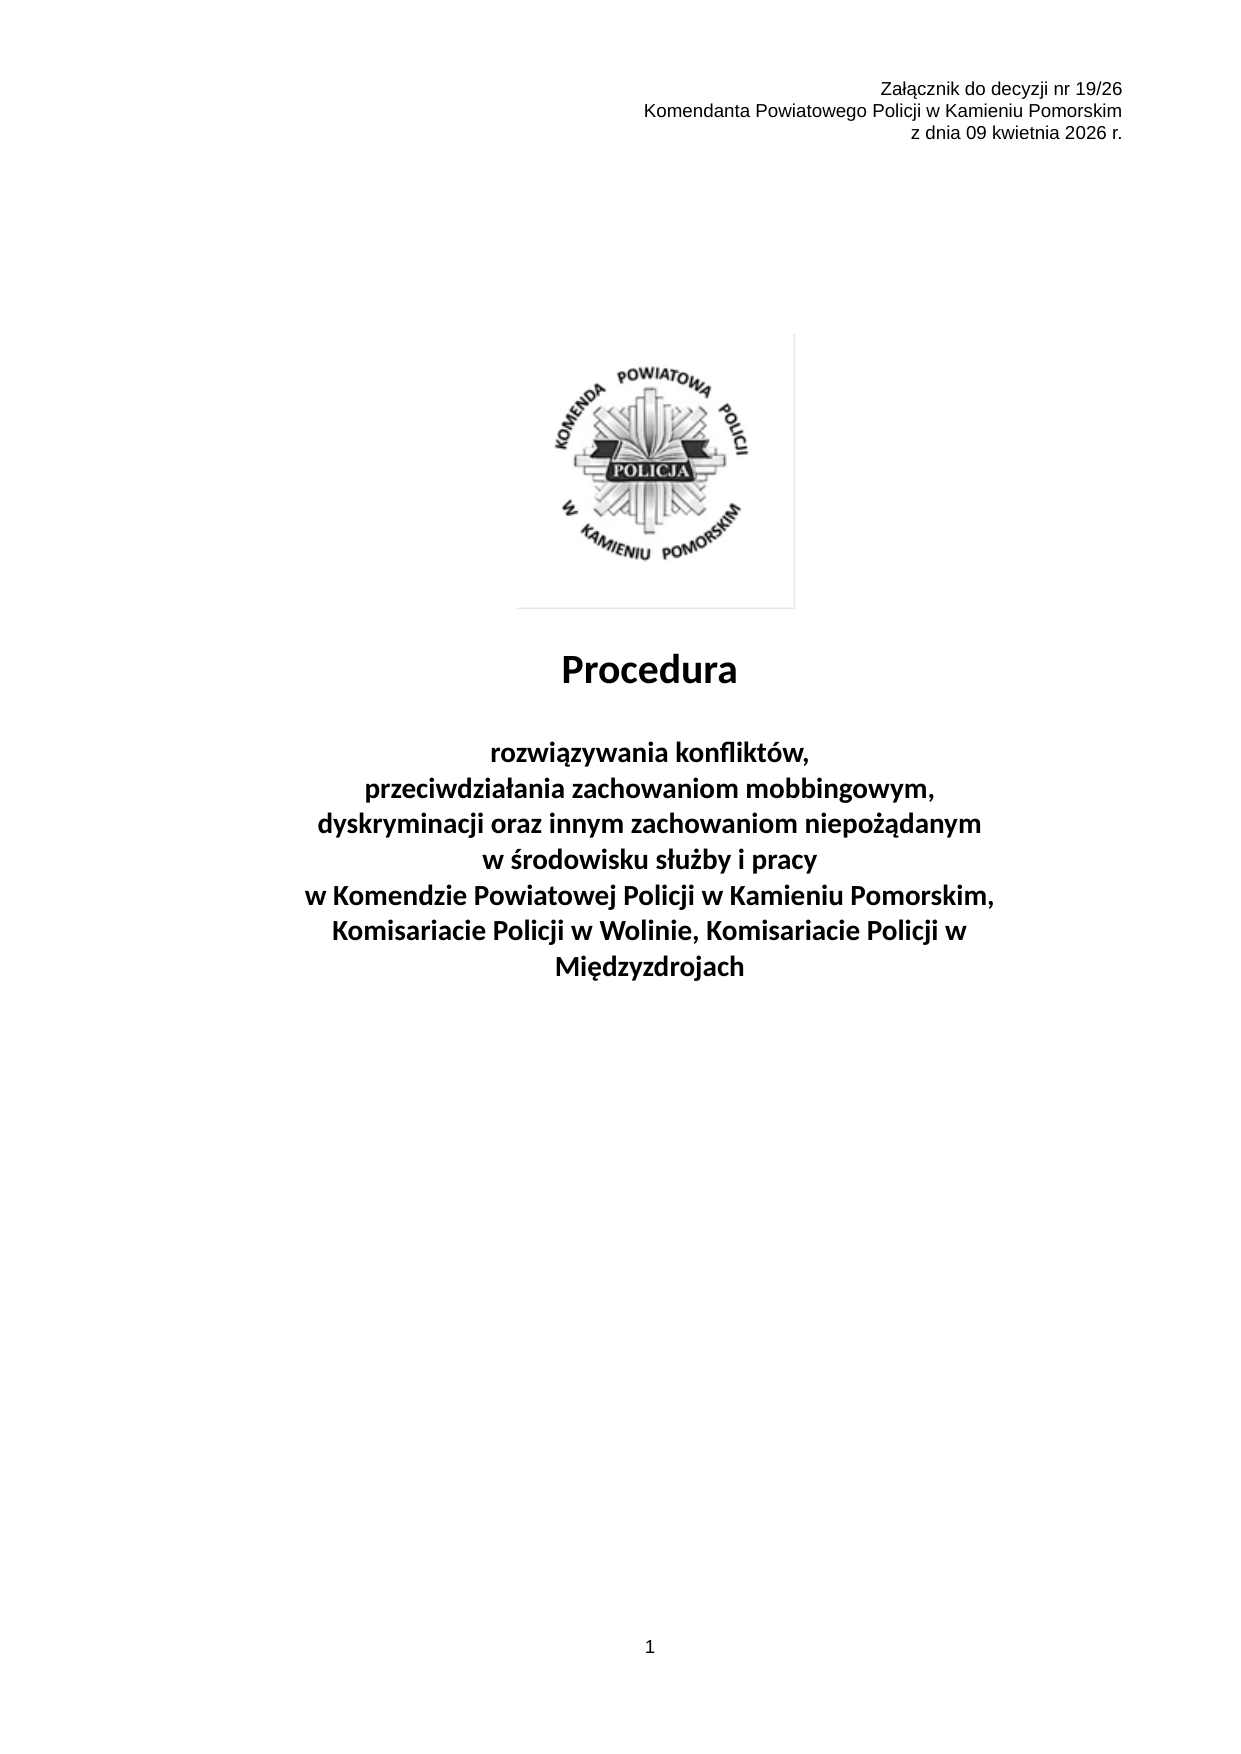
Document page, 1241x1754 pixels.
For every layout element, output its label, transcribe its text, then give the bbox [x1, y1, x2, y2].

text Załącznik do decyzji nr 19/26 [177, 74, 1122, 100]
text rozwiązywania konfliktów, [267, 734, 1032, 770]
text w Komendzie Powiatowej Policji w Kamieniu Pomorskim, Komisariacie Policji w Wolinie, Komisariacie Policji w Międzyzdrojach [267, 877, 1032, 983]
text Procedura [267, 643, 1032, 693]
text przeciwdziałania zachowaniom mobbingowym, [267, 770, 1032, 805]
text dyskryminacji oraz innym zachowaniom niepożądanym [267, 805, 1032, 841]
text Komendanta Powiatowego Policji w Kamieniu Pomorskim [177, 100, 1122, 122]
picture [517, 334, 796, 610]
text z dnia 09 kwietnia 2026 r. [177, 122, 1122, 143]
text w środowisku służby i pracy [267, 841, 1032, 877]
